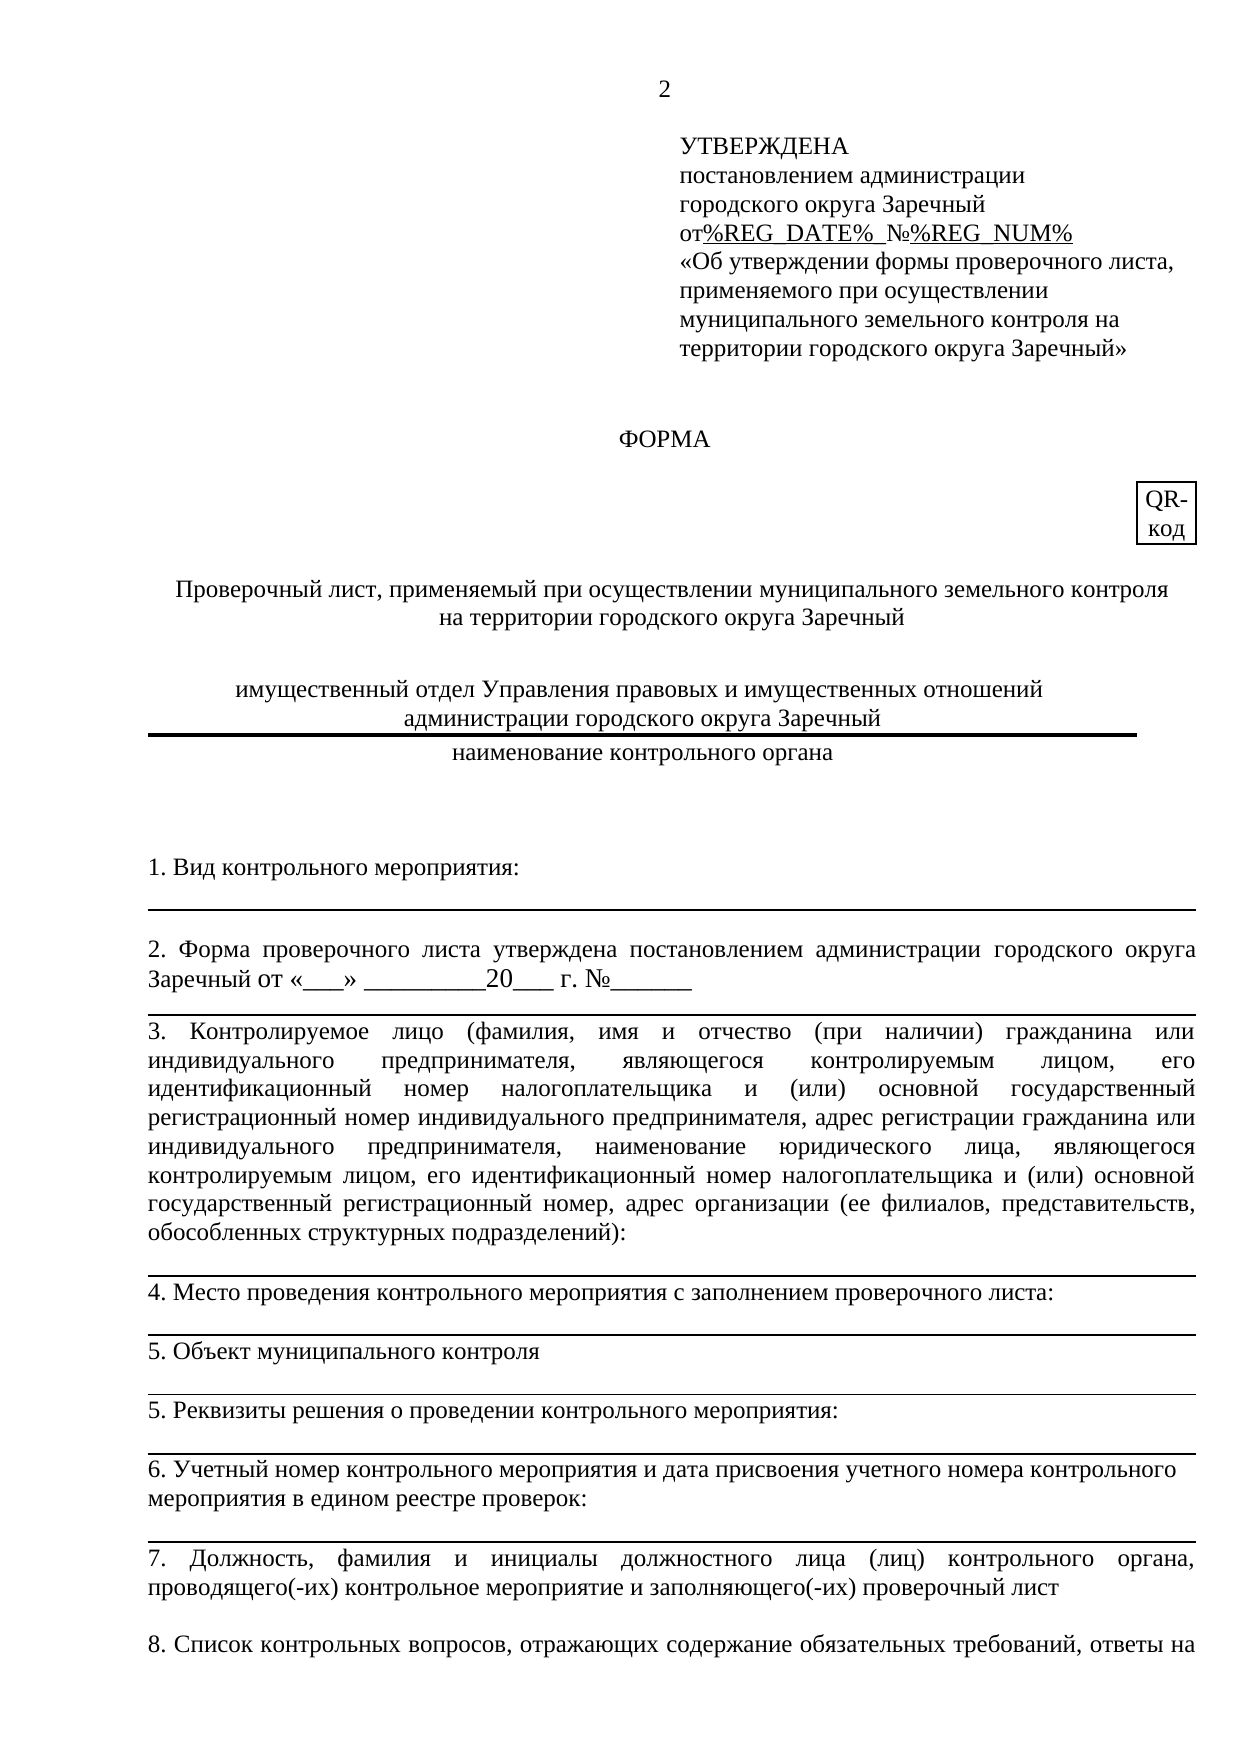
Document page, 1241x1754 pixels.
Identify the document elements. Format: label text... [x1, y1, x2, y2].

table_cell [148, 1600, 1137, 1629]
table_cell 3. Контролируемое лицо (фамилия, имя и отчество (при наличии) гражданина или индивидуального предпринимателя, являющегося контролируемым лицом, его идентификационный номер налогоплательщика и (или) основной государственный регистрационный номер индивидуального предпринимателя, адрес регистрации гражданина или индивидуального предпринимателя, наименование юридического лица, являющегося контролируемым лицом, его идентификационный номер налогоплательщика и (или) основной государственный регистрационный номер, адрес организации (ее филиалов, представительств, обособленных структурных подразделений): [148, 1016, 1196, 1246]
text ФОРМА [148, 424, 1181, 452]
table_cell 8. Список контрольных вопросов, отражающих содержание обязательных требований, ответы на [148, 1629, 1196, 1658]
table_cell [1137, 1600, 1196, 1629]
table_cell 5. Объект муниципального контроля [148, 1336, 1137, 1365]
table_cell 1. Вид контрольного мероприятия: [148, 852, 1137, 880]
table_cell [1137, 674, 1196, 823]
text городского округа Заречный [679, 189, 1181, 218]
table_cell 5. Реквизиты решения о проведении контрольного мероприятия: [148, 1395, 1196, 1424]
table_cell 4. Место проведения контрольного мероприятия с заполнением проверочного листа: [148, 1277, 1196, 1306]
table_cell [148, 823, 1196, 852]
table_cell [148, 512, 1136, 543]
table_header QR-код [1138, 483, 1195, 543]
table_cell [148, 1512, 1196, 1541]
table_cell 2. Форма проверочного листа утверждена постановлением администрации городского округа Заречный от «___» _________20___ г. №______ [148, 911, 1196, 1014]
table_cell имущественный отдел Управления правовых и имущественных отношений администрации городского округа Заречный [148, 674, 1137, 733]
table_cell [148, 880, 1196, 909]
table_cell [1137, 1365, 1196, 1394]
table_header [148, 481, 1136, 512]
table_cell наименование контрольного органа [148, 737, 1137, 823]
text постановлением администрации [679, 160, 1181, 189]
table_cell [148, 1246, 1196, 1275]
text от%REG_DATE%_№%REG_NUM% [679, 218, 1181, 246]
table_cell [148, 1424, 1196, 1452]
text «Об утверждении формы проверочного листа, применяемого при осуществлении муниципального земельного контроля на территории городского округа Заречный» [679, 246, 1181, 361]
text УТВЕРЖДЕНА [679, 131, 1181, 160]
table_cell [1137, 1336, 1196, 1365]
table_cell 6. Учетный номер контрольного мероприятия и дата присвоения учетного номера контрольного мероприятия в едином реестре проверок: [148, 1455, 1196, 1512]
table_cell Проверочный лист, применяемый при осуществлении муниципального земельного контроля на территории городского округа Заречный [148, 574, 1196, 674]
table_cell [1137, 852, 1196, 880]
table_cell [148, 1306, 1196, 1334]
table_cell 7. Должность, фамилия и инициалы должностного лица (лиц) контрольного органа, проводящего(-их) контрольное мероприятие и заполняющего(-их) проверочный лист [148, 1543, 1196, 1600]
table_cell [148, 543, 1196, 574]
table_cell [148, 1365, 1137, 1394]
